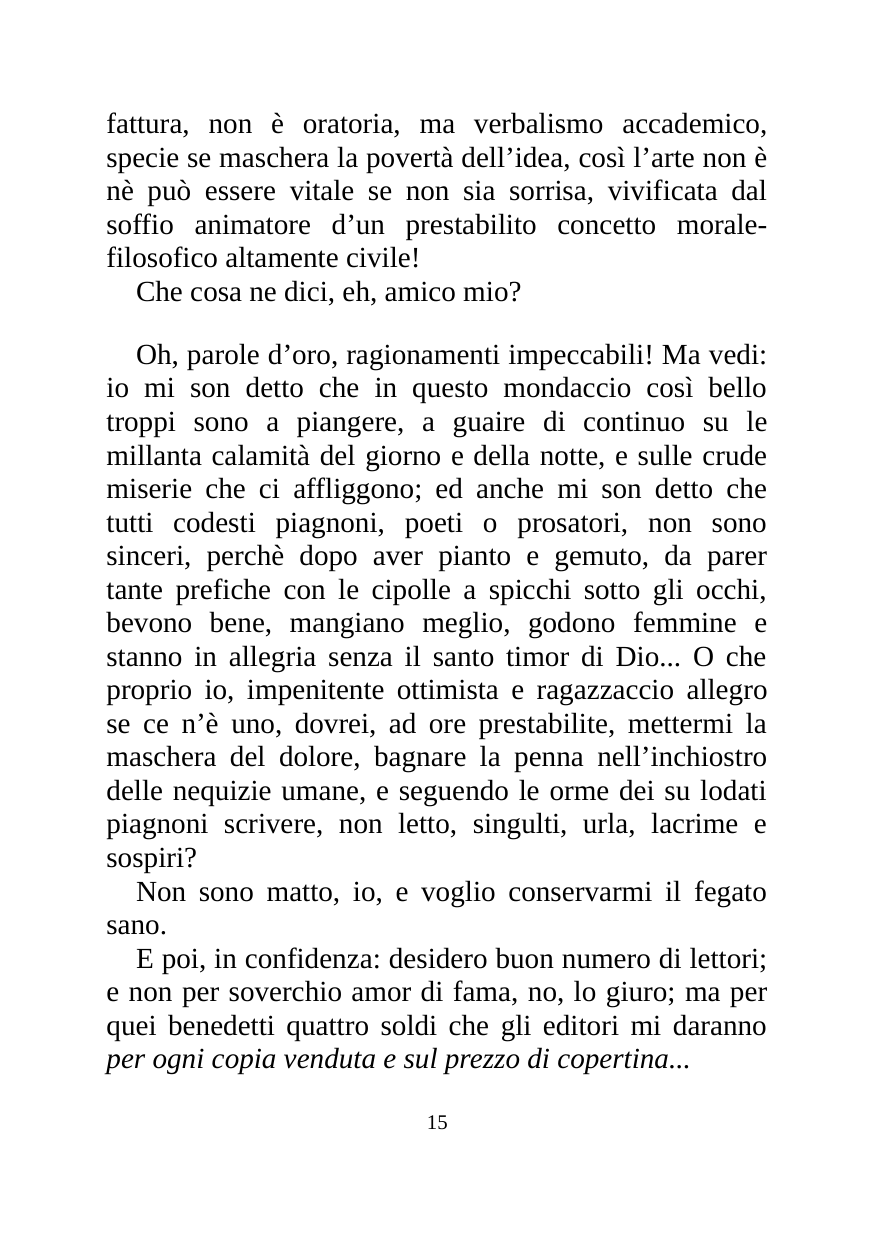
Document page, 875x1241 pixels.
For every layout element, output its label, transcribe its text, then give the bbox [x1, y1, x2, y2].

text fattura, non è oratoria, ma verbalismo accademico, specie se maschera la povertà dell’idea, così l’arte non è nè può essere vitale se non sia sorrisa, vivificata dal soffio animatore d’un prestabilito concetto morale-filosofico altamente civile! [106, 106, 768, 274]
text Che cosa ne dici, eh, amico mio? [106, 274, 768, 307]
text Oh, parole d’oro, ragionamenti impeccabili! Ma vedi: io mi son detto che in questo mondaccio così bello troppi sono a piangere, a guaire di continuo su le millanta calamità del giorno e della notte, e sulle crude miserie che ci affliggono; ed anche mi son detto che tutti codesti piagnoni, poeti o prosatori, non sono sinceri, perchè dopo aver pianto e gemuto, da parer tante prefiche con le cipolle a spicchi sotto gli occhi, bevono bene, mangiano meglio, godono femmine e stanno in allegria senza il santo timor di Dio... O che proprio io, impenitente ottimista e ragazzaccio allegro se ce n’è uno, dovrei, ad ore prestabilite, mettermi la maschera del dolore, bagnare la penna nell’inchiostro delle nequizie umane, e seguendo le orme dei su lodati piagnoni scrivere, non letto, singulti, urla, lacrime e sospiri? [106, 337, 768, 874]
text E poi, in confidenza: desidero buon numero di lettori; e non per soverchio amor di fama, no, lo giuro; ma per quei benedetti quattro soldi che gli editori mi daranno per ogni copia venduta e sul prezzo di copertina... [106, 941, 768, 1075]
text Non sono matto, io, e voglio conservarmi il fegato sano. [106, 874, 768, 941]
